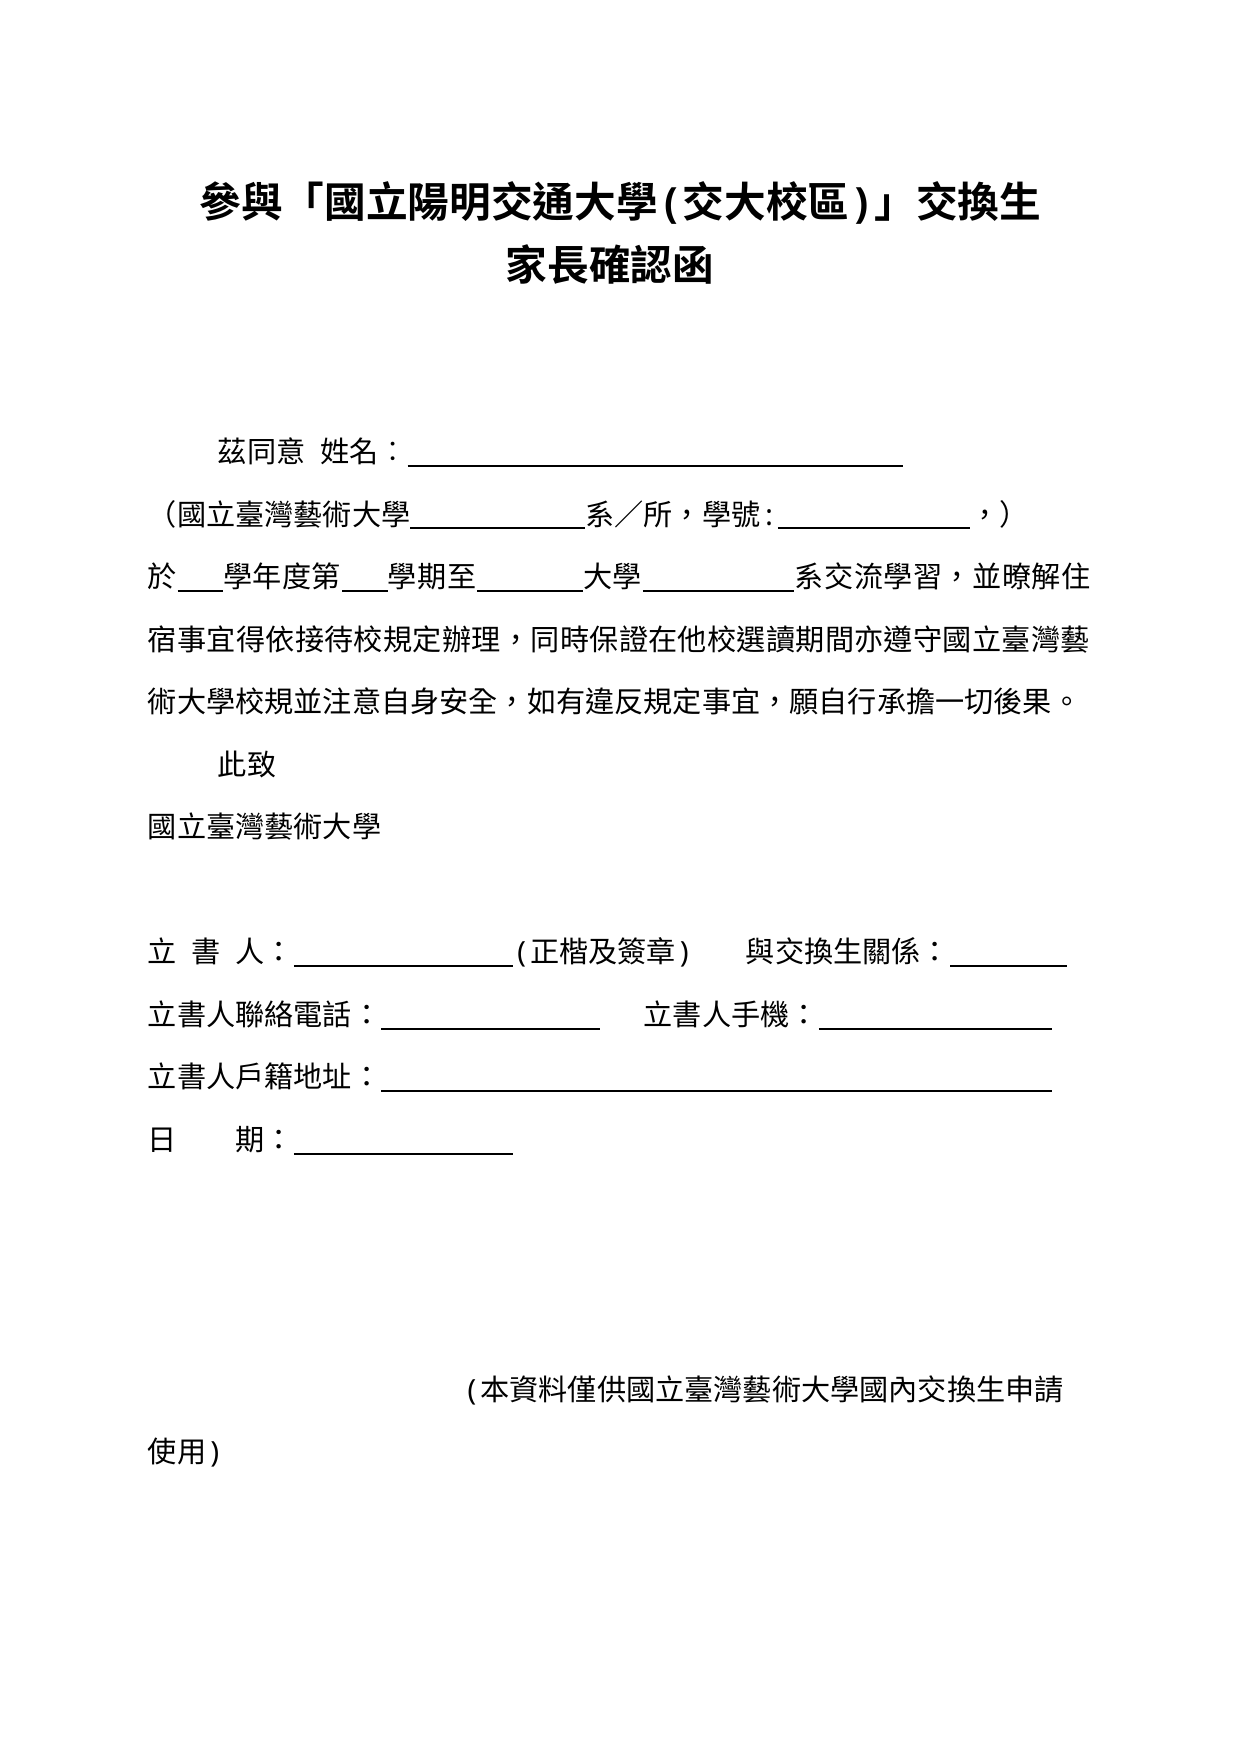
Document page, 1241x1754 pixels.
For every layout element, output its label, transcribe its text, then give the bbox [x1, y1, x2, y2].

text 立書人戶籍地址： [148, 1033, 1092, 1096]
text 茲同意 姓名︰ [148, 408, 1092, 471]
text 參與「國立陽明交通大學(交大校區)」交換生 [148, 158, 1092, 221]
text 立書人聯絡電話： 立書人手機： [148, 971, 1092, 1033]
text 於 學年度第 學期至 大學 系交流學習，並暸解住宿事宜得依接待校規定辦理，同時保證在他校選讀期間亦遵守國立臺灣藝術大學校規並注意自身安全，如有違反規定事宜，願自行承擔一切後果。 [148, 533, 1092, 721]
text 此致 [148, 721, 1092, 783]
text 國立臺灣藝術大學 [148, 783, 1092, 846]
text (本資料僅供國立臺灣藝術大學國內交換生申請使用) [148, 1346, 1092, 1471]
text （國立臺灣藝術大學 系∕所，學號: ，） [148, 471, 1092, 533]
text 立 書 人： (正楷及簽章) 與交換生關係： [148, 908, 1092, 971]
text 日 期： [148, 1096, 1092, 1158]
text 家長確認函 [148, 221, 1092, 283]
